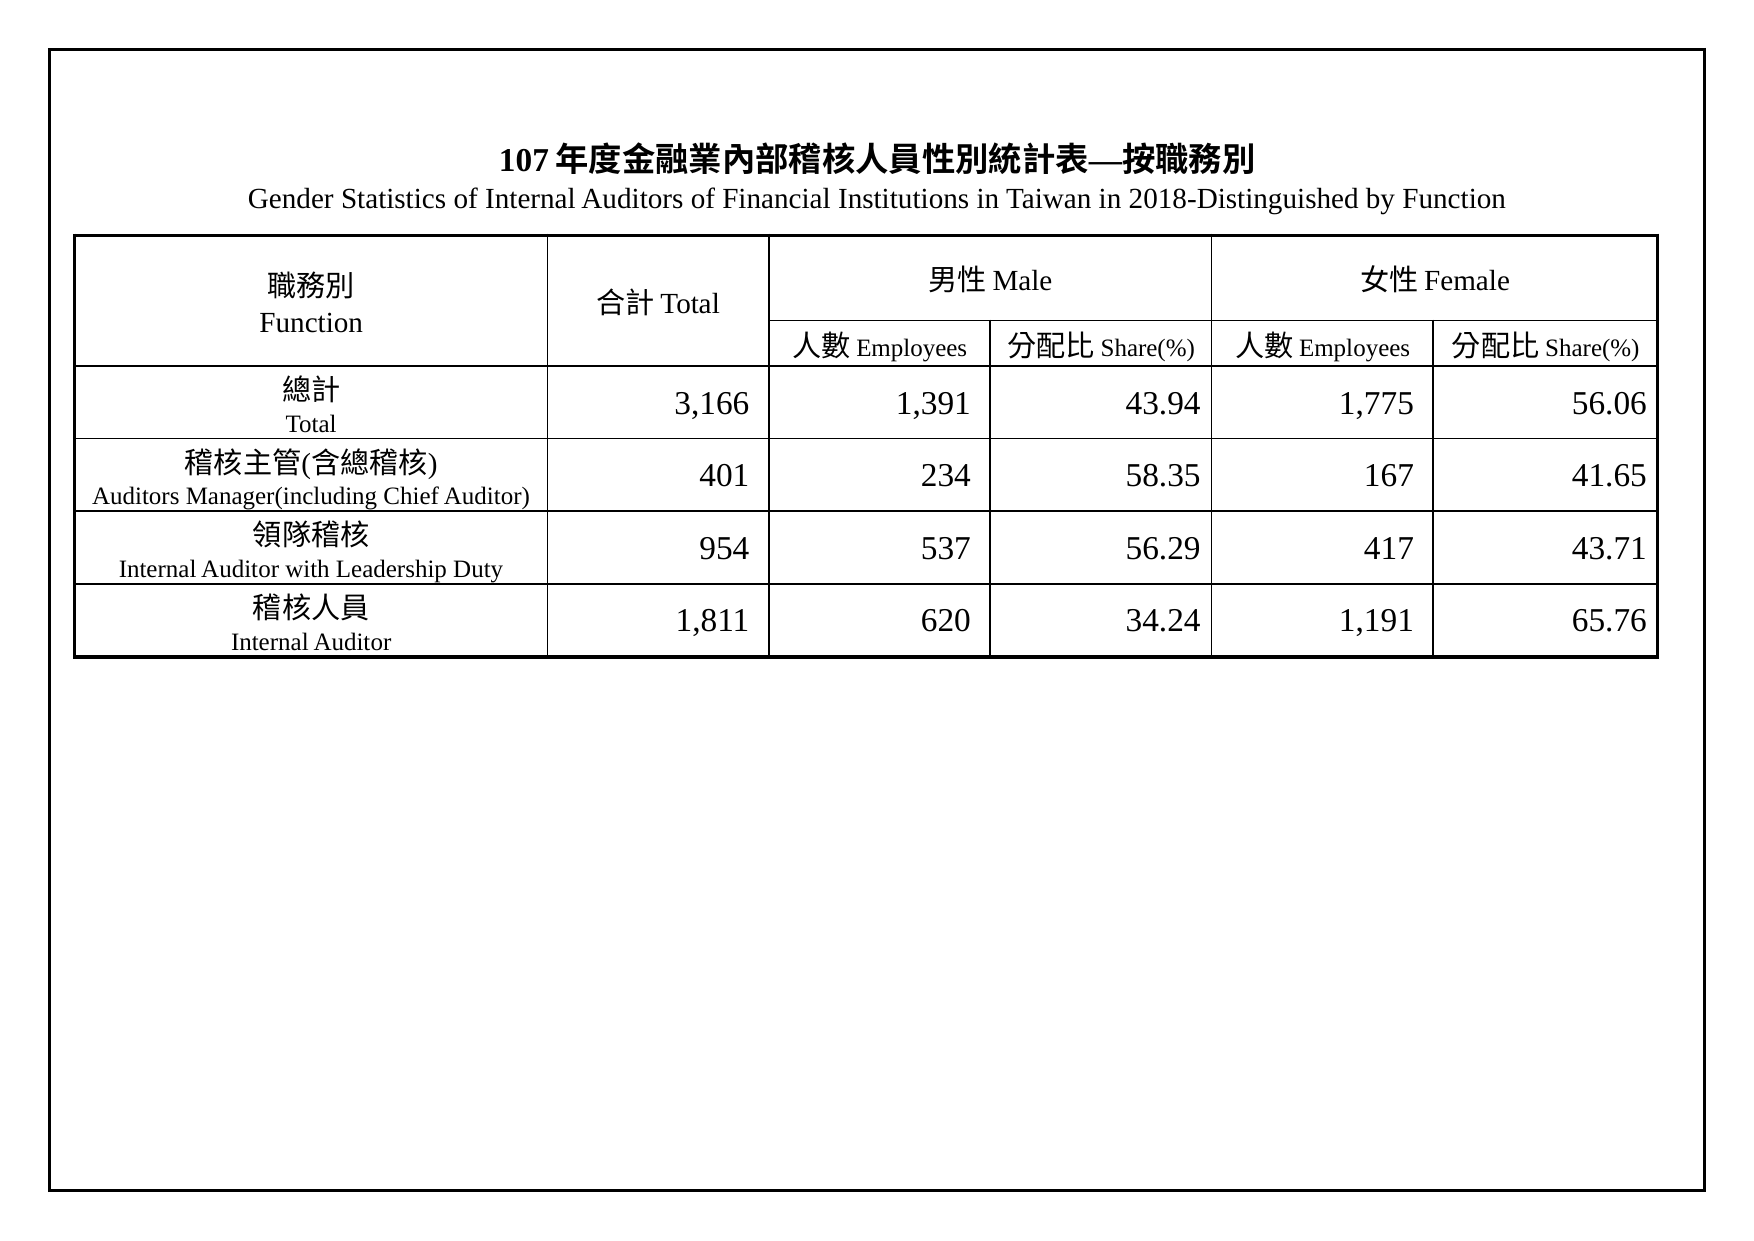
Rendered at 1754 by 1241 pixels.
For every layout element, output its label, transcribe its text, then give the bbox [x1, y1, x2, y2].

table_cell 65.76 [1434, 585, 1656, 655]
table_cell 537 [770, 512, 989, 583]
table_cell 56.06 [1434, 367, 1656, 438]
table_cell 43.94 [991, 367, 1211, 438]
table_cell 954 [548, 512, 768, 583]
table_cell 58.35 [991, 439, 1211, 510]
table_cell 620 [770, 585, 989, 655]
table_header 合計Total [548, 237, 768, 365]
table_cell 稽核人員 Internal Auditor [76, 585, 547, 655]
table_cell 總計 Total [76, 367, 547, 438]
table_cell 分配比Share(%) [991, 321, 1211, 365]
table_header 女性Female [1212, 237, 1656, 319]
text Gender Statistics of Internal Auditors of Financial Institutions in Taiwan in 2018-Distinguished by Function [150, 181, 1604, 215]
table_cell 稽核主管(含總稽核) Auditors Manager(including Chief Auditor) [76, 439, 547, 510]
table_cell 人數Employees [1212, 321, 1432, 365]
table_cell 167 [1212, 439, 1432, 510]
table_header 男性Male [770, 237, 1211, 319]
table_cell 417 [1212, 512, 1432, 583]
table_cell 人數Employees [770, 321, 989, 365]
table_cell 1,391 [770, 367, 989, 438]
table_cell 234 [770, 439, 989, 510]
table_header 職務別 Function [76, 237, 547, 365]
table_cell 401 [548, 439, 768, 510]
table_cell 56.29 [991, 512, 1211, 583]
table_cell 1,775 [1212, 367, 1432, 438]
table_cell 1,811 [548, 585, 768, 655]
table_cell 分配比Share(%) [1434, 321, 1656, 365]
table_cell 41.65 [1434, 439, 1656, 510]
table_cell 3,166 [548, 367, 768, 438]
table_cell 1,191 [1212, 585, 1432, 655]
text 107年度金融業內部稽核人員性別統計表—按職務別 [150, 133, 1604, 181]
table_cell 34.24 [991, 585, 1211, 655]
table_cell 43.71 [1434, 512, 1656, 583]
table_cell 領隊稽核 Internal Auditor with Leadership Duty [76, 512, 547, 583]
